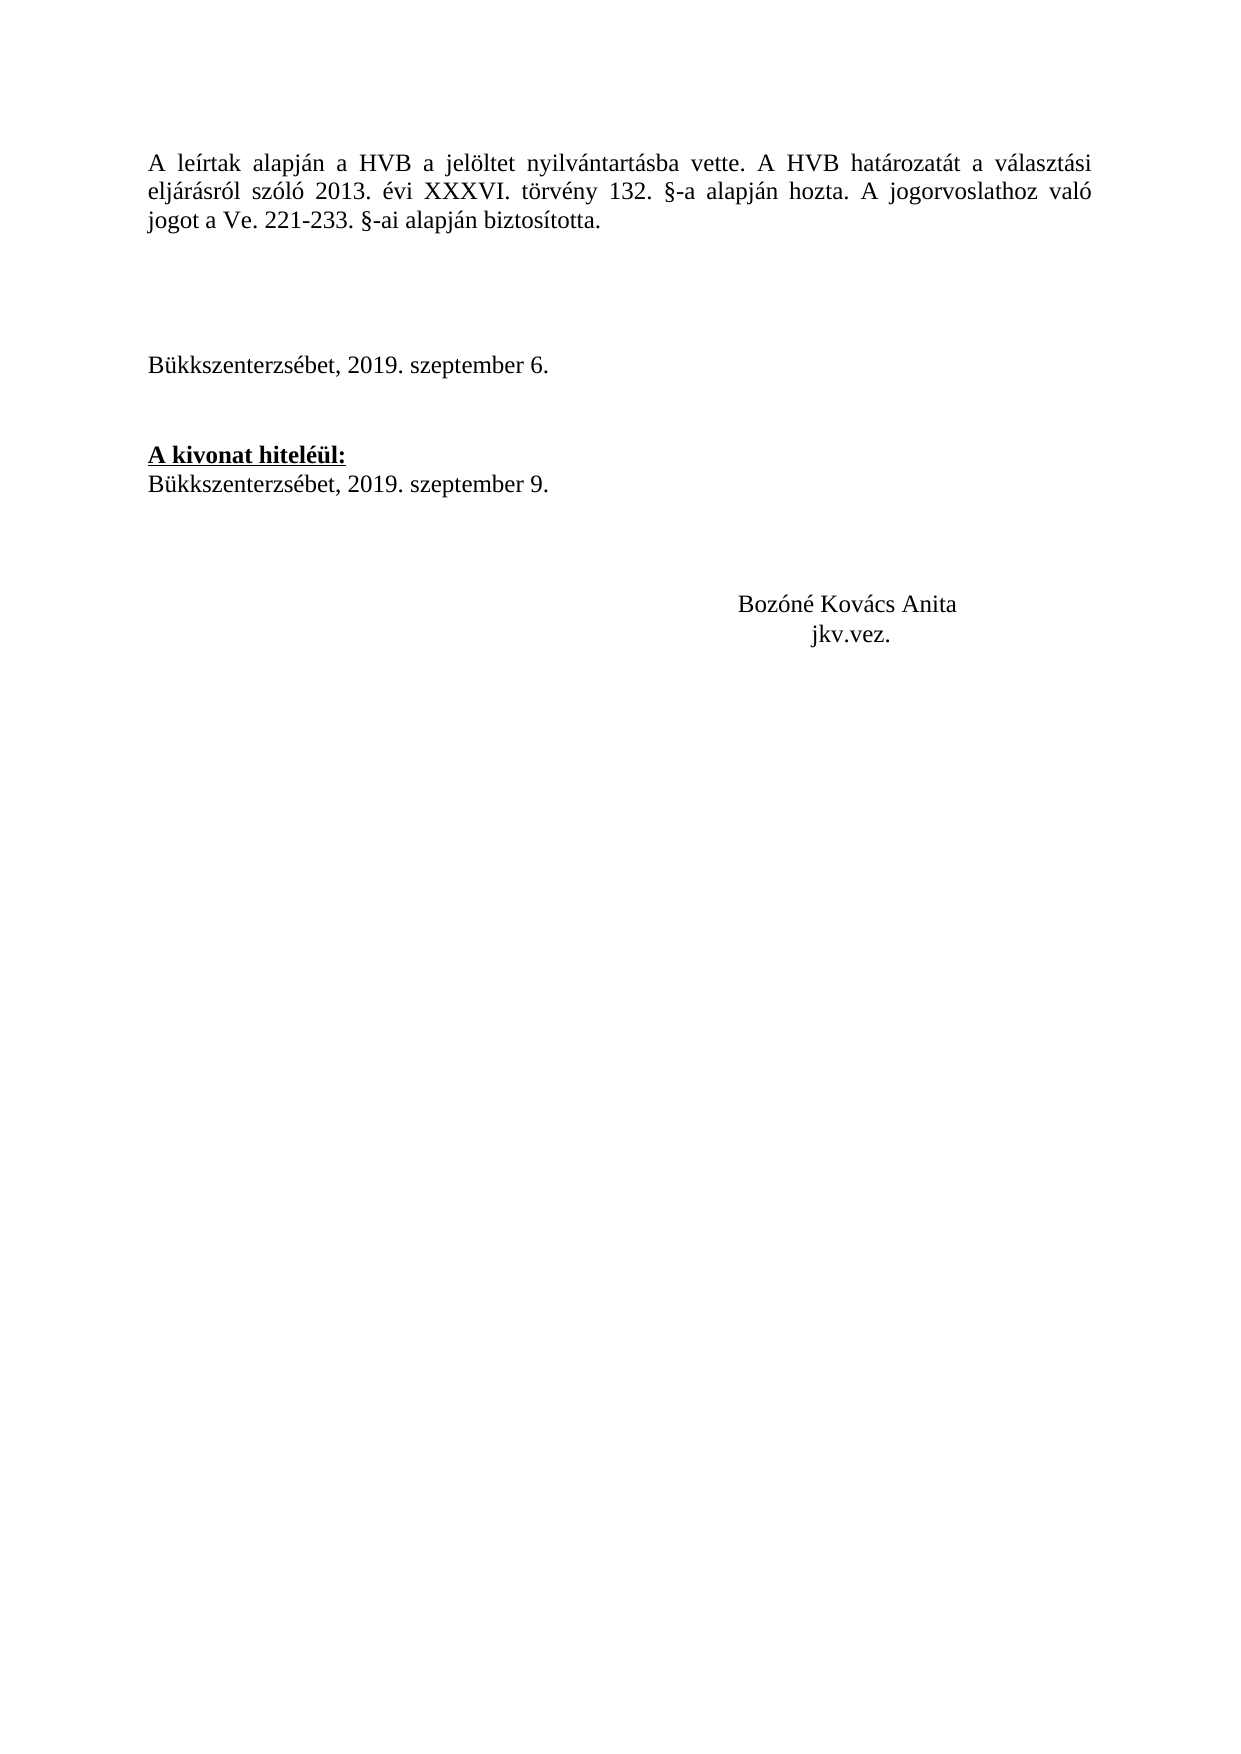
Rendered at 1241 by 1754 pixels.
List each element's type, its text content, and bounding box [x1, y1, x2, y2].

text Bükkszenterzsébet, 2019. szeptember 6. [148, 350, 1093, 379]
text A leírtak alapján a HVB a jelöltet nyilvántartásba vette. A HVB határozatát a választási eljárásról szóló 2013. évi XXXVI. törvény 132. §-a alapján hozta. A jogorvoslathoz való jogot a Ve. 221-233. §-ai alapján biztosította. [148, 148, 1093, 234]
text A kivonat hiteléül: [148, 440, 1093, 468]
text Bozóné Kovács Anita [664, 589, 1093, 618]
text Bükkszenterzsébet, 2019. szeptember 9. [148, 469, 1093, 498]
text jkv.vez. [738, 619, 1093, 648]
